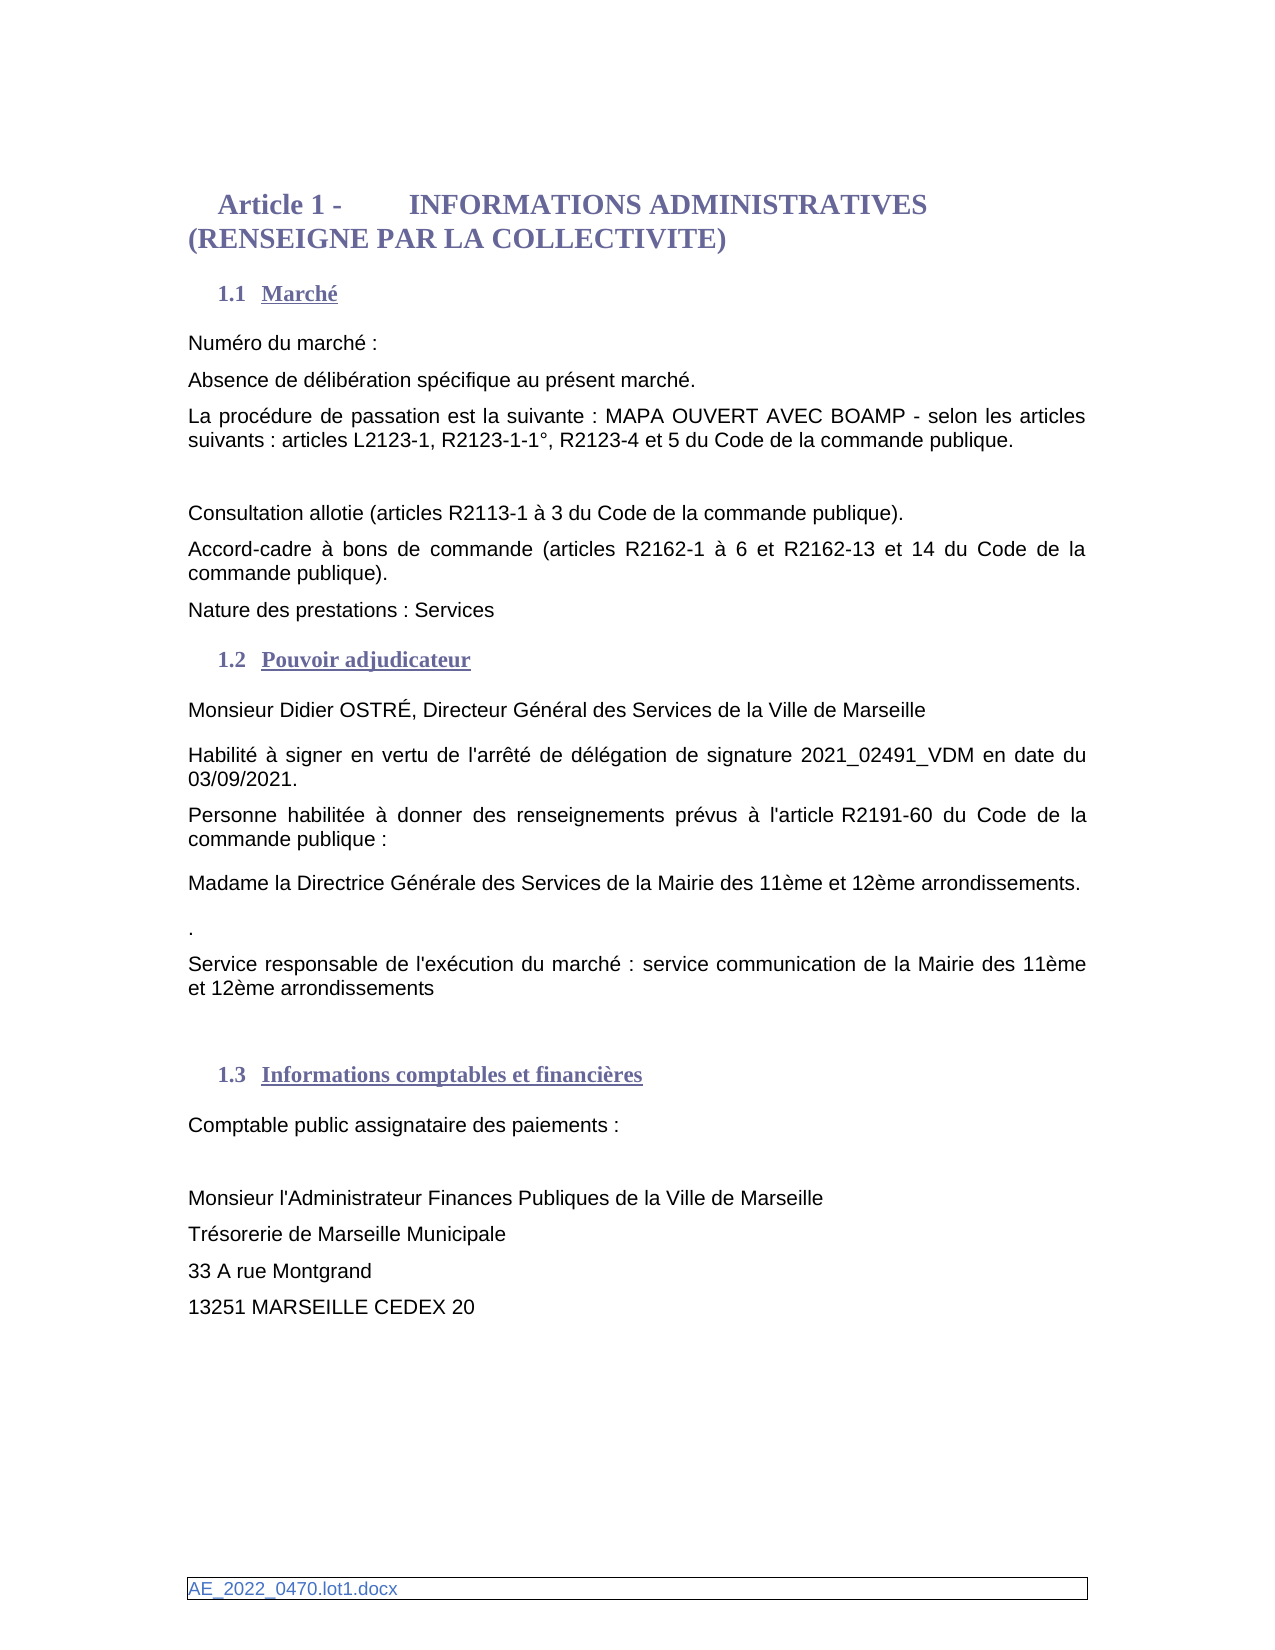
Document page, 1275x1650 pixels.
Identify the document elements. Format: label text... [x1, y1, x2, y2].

text 33 A rue Montgrand [188, 1259, 1087, 1283]
text Numéro du marché : [188, 331, 1087, 355]
text Service responsable de l'exécution du marché : service communication de la Mairie des 11ème et 12ème arrondissements [188, 952, 1087, 1000]
text Consultation allotie (articles R2113-1 à 3 du Code de la commande publique). [188, 501, 1087, 524]
text Monsieur Didier OSTRÉ, Directeur Général des Services de la Ville de Marseille [188, 698, 1087, 722]
text Monsieur l'Administrateur Finances Publiques de la Ville de Marseille [188, 1186, 1087, 1210]
subtitle Informations comptables et financières [188, 1062, 1087, 1088]
text 13251 MARSEILLE CEDEX 20 [188, 1295, 1087, 1319]
subtitle INFORMATIONS ADMINISTRATIVES (RENSEIGNE PAR LA COLLECTIVITE) [188, 187, 1087, 254]
text Nature des prestations : Services [188, 597, 1087, 621]
text Comptable public assignataire des paiements : [188, 1113, 1087, 1137]
text . [188, 916, 1087, 940]
text Trésorerie de Marseille Municipale [188, 1222, 1087, 1246]
text La procédure de passation est la suivante : MAPA OUVERT AVEC BOAMP - selon les articles suivants : articles L2123-1, R2123-1-1°, R2123-4 et 5 du Code de la commande publique. [188, 404, 1087, 452]
text Accord-cadre à bons de commande (articles R2162-1 à 6 et R2162-13 et 14 du Code de la commande publique). [188, 537, 1087, 585]
subtitle Marché [188, 279, 1087, 306]
text Madame la Directrice Générale des Services de la Mairie des 11ème et 12ème arrondissements. [188, 871, 1087, 895]
text Personne habilitée à donner des renseignements prévus à l'article R2191-60 du Code de la commande publique : [188, 803, 1087, 851]
text Absence de délibération spécifique au présent marché. [188, 367, 1087, 391]
text Habilité à signer en vertu de l'arrêté de délégation de signature 2021_02491_VDM en date du 03/09/2021. [188, 742, 1087, 790]
subtitle Pouvoir adjudicateur [188, 646, 1087, 673]
